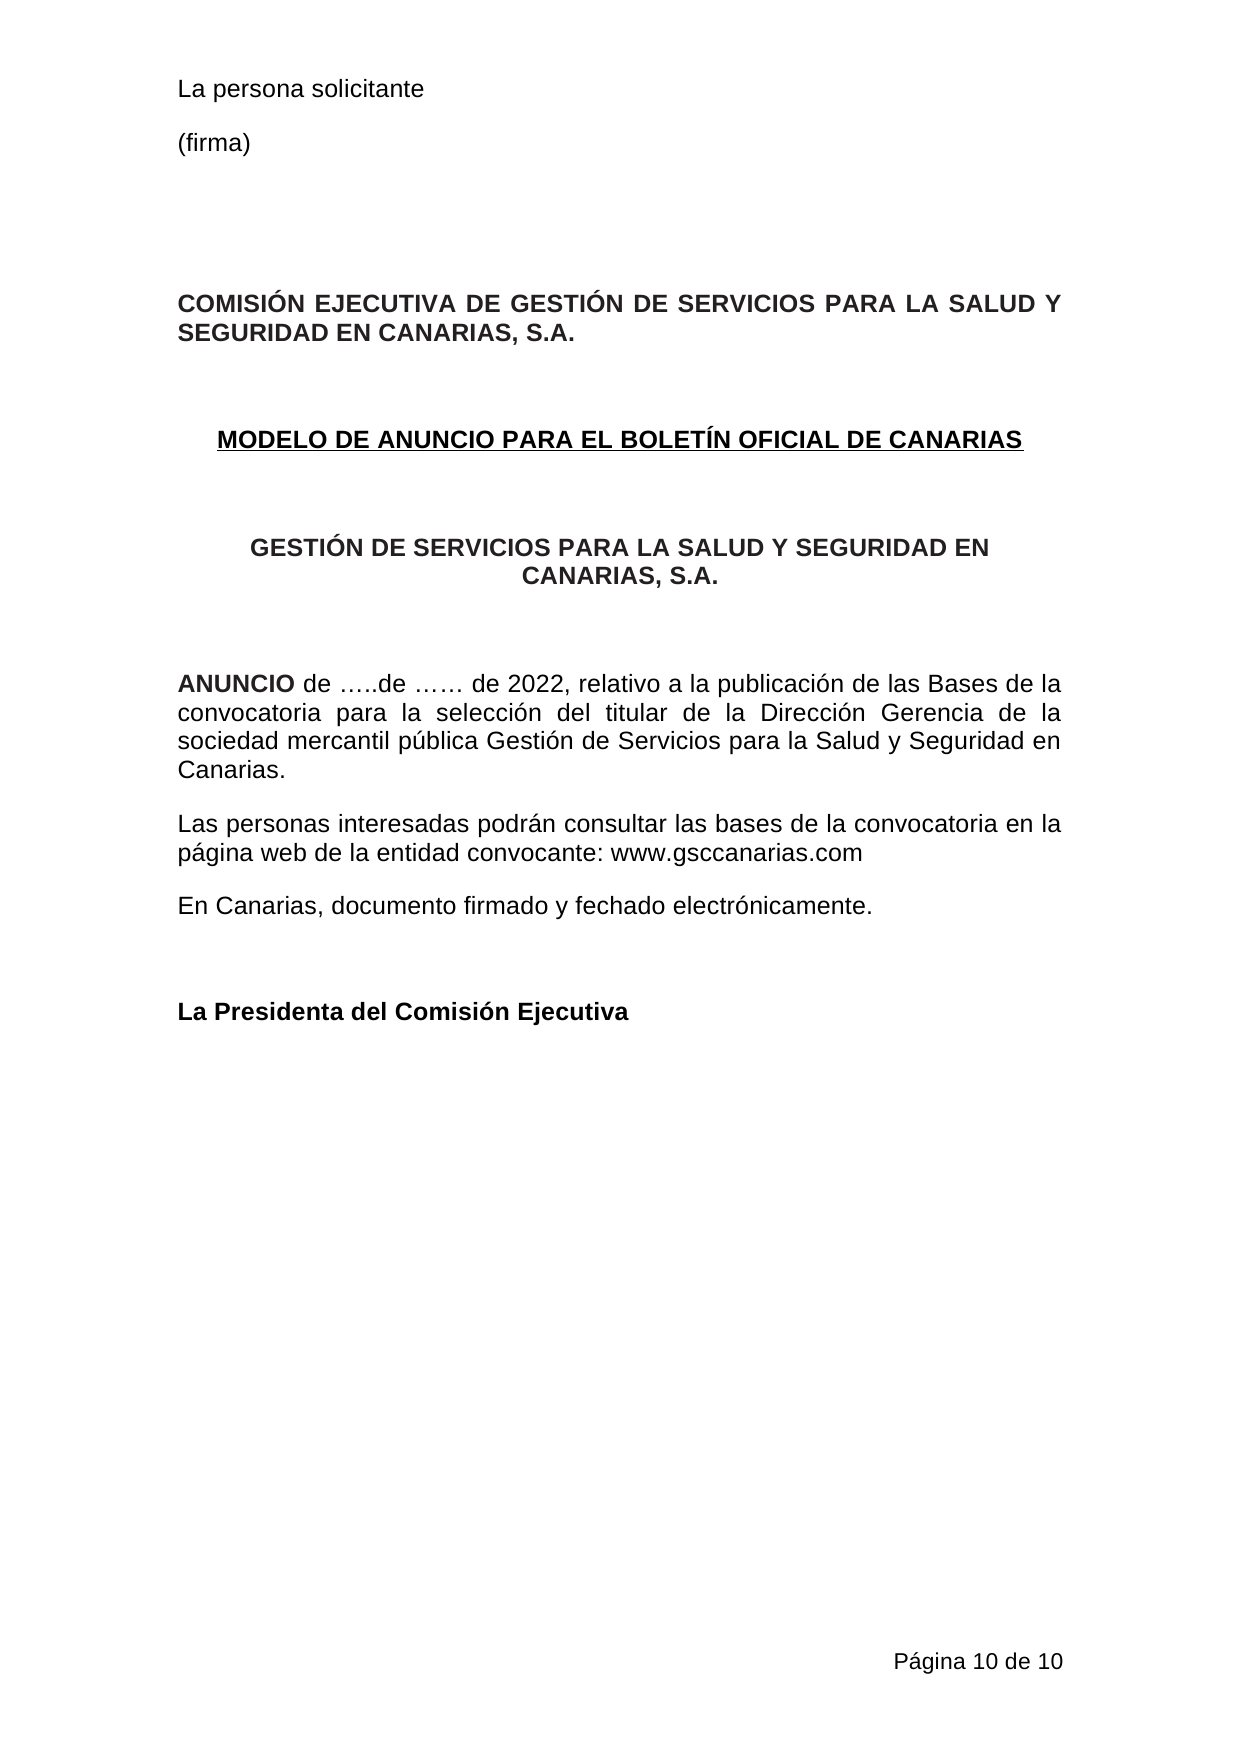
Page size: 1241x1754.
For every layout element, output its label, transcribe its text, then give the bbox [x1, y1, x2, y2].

text (firma) [177, 128, 1063, 156]
text En Canarias, documento firmado y fechado electrónicamente. [177, 891, 1063, 920]
text ANUNCIO de …..de …… de 2022, relativo a la publicación de las Bases de la convocatoria para la selección del titular de la Dirección Gerencia de la sociedad mercantil pública Gestión de Servicios para la Salud y Seguridad en Canarias. [177, 669, 1063, 784]
text La Presidenta del Comisión Ejecutiva [177, 996, 1063, 1025]
text La persona solicitante [177, 74, 1063, 103]
text COMISIÓN EJECUTIVA DE GESTIÓN DE SERVICIOS PARA LA SALUD Y SEGURIDAD EN CANARIAS, S.A. [177, 289, 1063, 346]
text MODELO DE ANUNCIO PARA EL BOLETÍN OFICIAL DE CANARIAS [177, 425, 1063, 454]
text Las personas interesadas podrán consultar las bases de la convocatoria en la página web de la entidad convocante: www.gsccanarias.com [177, 809, 1063, 866]
text GESTIÓN DE SERVICIOS PARA LA SALUD Y SEGURIDAD EN CANARIAS, S.A. [177, 533, 1063, 590]
